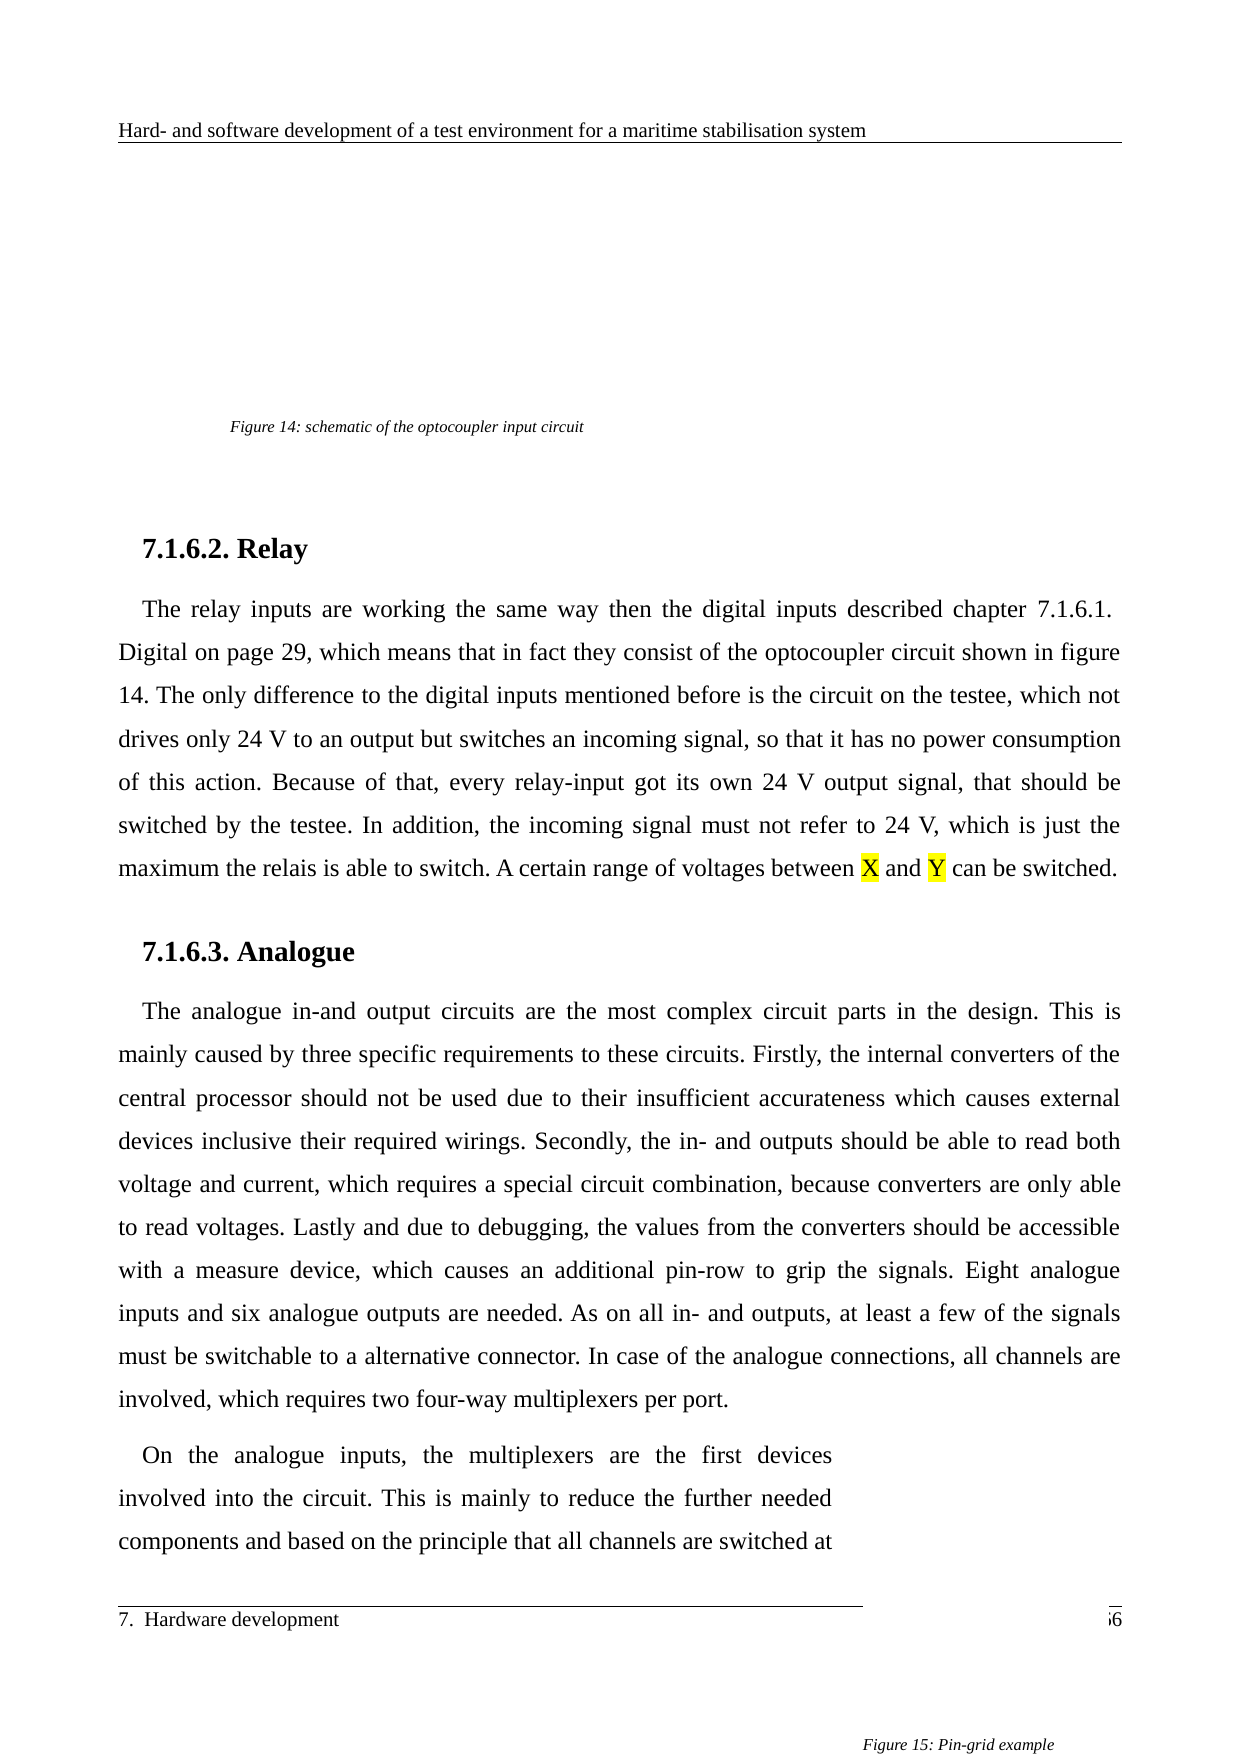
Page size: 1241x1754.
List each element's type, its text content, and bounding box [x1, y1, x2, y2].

subtitle Relay [118, 531, 1122, 565]
text Figure 14: schematic of the optocoupler input circuit [230, 189, 1010, 436]
text Figure 15: Pin-grid example [863, 1385, 1109, 1754]
subtitle Analogue [118, 934, 1122, 967]
text The analogue in-and output circuits are the most complex circuit parts in the design. This is mainly caused by three specific requirements to these circuits. Firstly, the internal converters of the central processor should not be used due to their insufficient accurateness which causes external devices inclusive their required wirings. Secondly, the in- and outputs should be able to read both voltage and current, which requires a special circuit combination, because converters are only able to read voltages. Lastly and due to debugging, the values from the converters should be accessible with a measure device, which causes an additional pin-row to grip the signals. Eight analogue inputs and six analogue outputs are needed. As on all in- and outputs, at least a few of the signals must be switchable to a alternative connector. In case of the analogue connections, all channels are involved, which requires two four-way multiplexers per port. [118, 996, 1122, 1413]
text The relay inputs are working the same way then the digital inputs described chapter 7.1.6.1. Digital on page 28, which means that in fact they consist of the optocoupler circuit shown in figure 14. The only difference to the digital inputs mentioned before is the circuit on the testee, which not drives only 24 V to an output but switches an incoming signal, so that it has no power consumption of this action. Because of that, every relay-input got its own 24 V output signal, that should be switched by the testee. In addition, the incoming signal must not refer to 24 V, which is just the maximum the relais is able to switch. A certain range of voltages between X and Y can be switched. [118, 594, 1122, 882]
text On the analogue inputs, the multiplexers are the first devices involved into the circuit. This is mainly to reduce the further needed components and based on the principle that all channels are switched at [118, 1440, 863, 1555]
